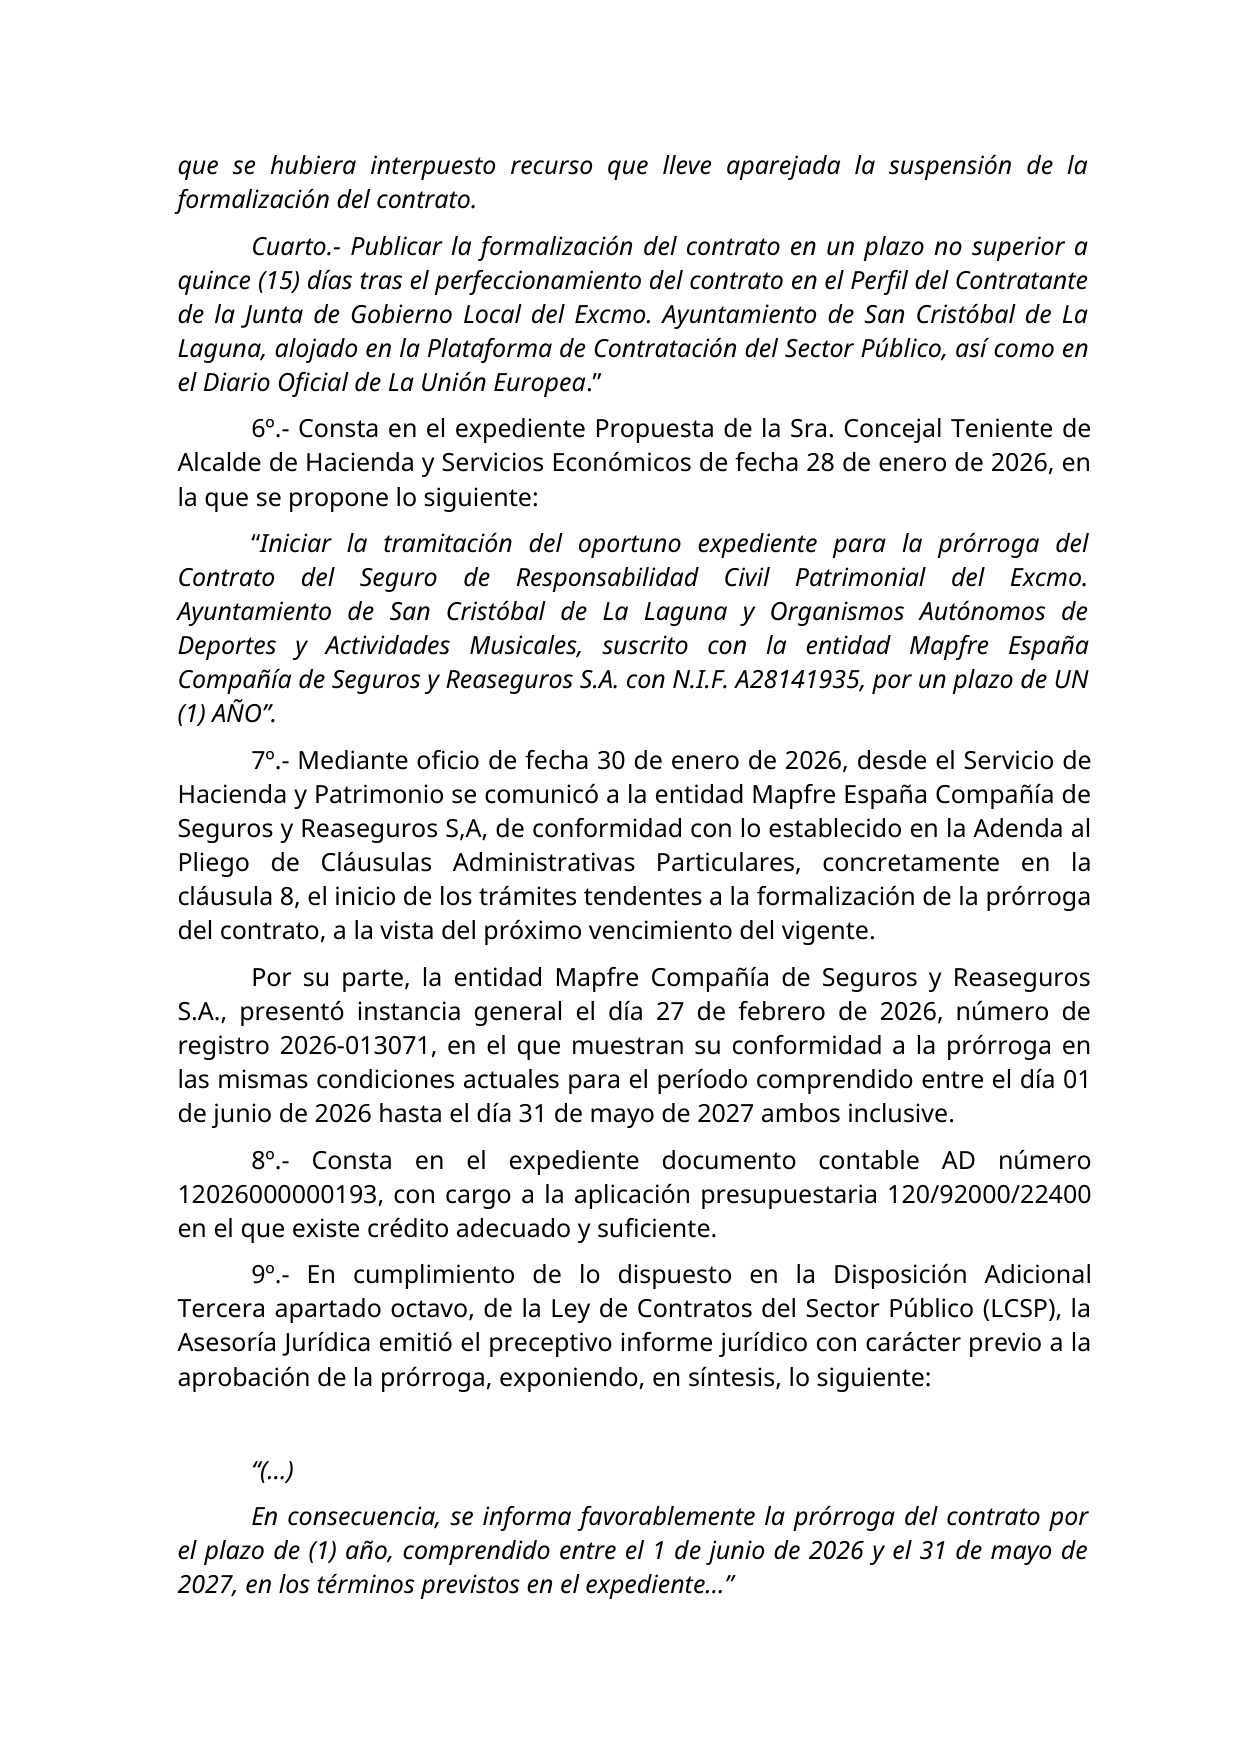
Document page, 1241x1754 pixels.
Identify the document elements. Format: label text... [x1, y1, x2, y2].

text Cuarto.- Publicar la formalización del contrato en un plazo no superior a quince (15) días tras el perfeccionamiento del contrato en el Perfil del Contratante de la Junta de Gobierno Local del Excmo. Ayuntamiento de San Cristóbal de La Laguna, alojado en la Plataforma de Contratación del Sector Público, así como en el Diario Oficial de La Unión Europea.” [177, 228, 1093, 398]
text que se hubiera interpuesto recurso que lleve aparejada la suspensión de la formalización del contrato. [177, 148, 1093, 216]
text 8º.- Consta en el expediente documento contable AD número 12026000000193, con cargo a la aplicación presupuestaria 120/92000/22400 en el que existe crédito adecuado y suficiente. [177, 1142, 1093, 1244]
text Por su parte, la entidad Mapfre Compañía de Seguros y Reaseguros S.A., presentó instancia general el día 27 de febrero de 2026, número de registro 2026-013071, en el que muestran su conformidad a la prórroga en las mismas condiciones actuales para el período comprendido entre el día 01 de junio de 2026 hasta el día 31 de mayo de 2027 ambos inclusive. [177, 959, 1093, 1130]
text “Iniciar la tramitación del oportuno expediente para la prórroga del Contrato del Seguro de Responsabilidad Civil Patrimonial del Excmo. Ayuntamiento de San Cristóbal de La Laguna y Organismos Autónomos de Deportes y Actividades Musicales, suscrito con la entidad Mapfre España Compañía de Seguros y Reaseguros S.A. con N.I.F. A28141935, por un plazo de UN (1) AÑO”. [177, 526, 1093, 730]
text 7º.- Mediante oficio de fecha 30 de enero de 2026, desde el Servicio de Hacienda y Patrimonio se comunicó a la entidad Mapfre España Compañía de Seguros y Reaseguros S,A, de conformidad con lo establecido en la Adenda al Pliego de Cláusulas Administrativas Particulares, concretamente en la cláusula 8, el inicio de los trámites tendentes a la formalización de la prórroga del contrato, a la vista del próximo vencimiento del vigente. [177, 743, 1093, 947]
text 6º.- Consta en el expediente Propuesta de la Sra. Concejal Teniente de Alcalde de Hacienda y Servicios Económicos de fecha 28 de enero de 2026, en la que se propone lo siguiente: [177, 411, 1093, 513]
text 9º.- En cumplimiento de lo dispuesto en la Disposición Adicional Tercera apartado octavo, de la Ley de Contratos del Sector Público (LCSP), la Asesoría Jurídica emitió el preceptivo informe jurídico con carácter previo a la aprobación de la prórroga, exponiendo, en síntesis, lo siguiente: [177, 1257, 1093, 1393]
text “(…) [177, 1452, 1093, 1486]
text En consecuencia, se informa favorablemente la prórroga del contrato por el plazo de (1) año, comprendido entre el 1 de junio de 2026 y el 31 de mayo de 2027, en los términos previstos en el expediente…” [177, 1499, 1093, 1601]
